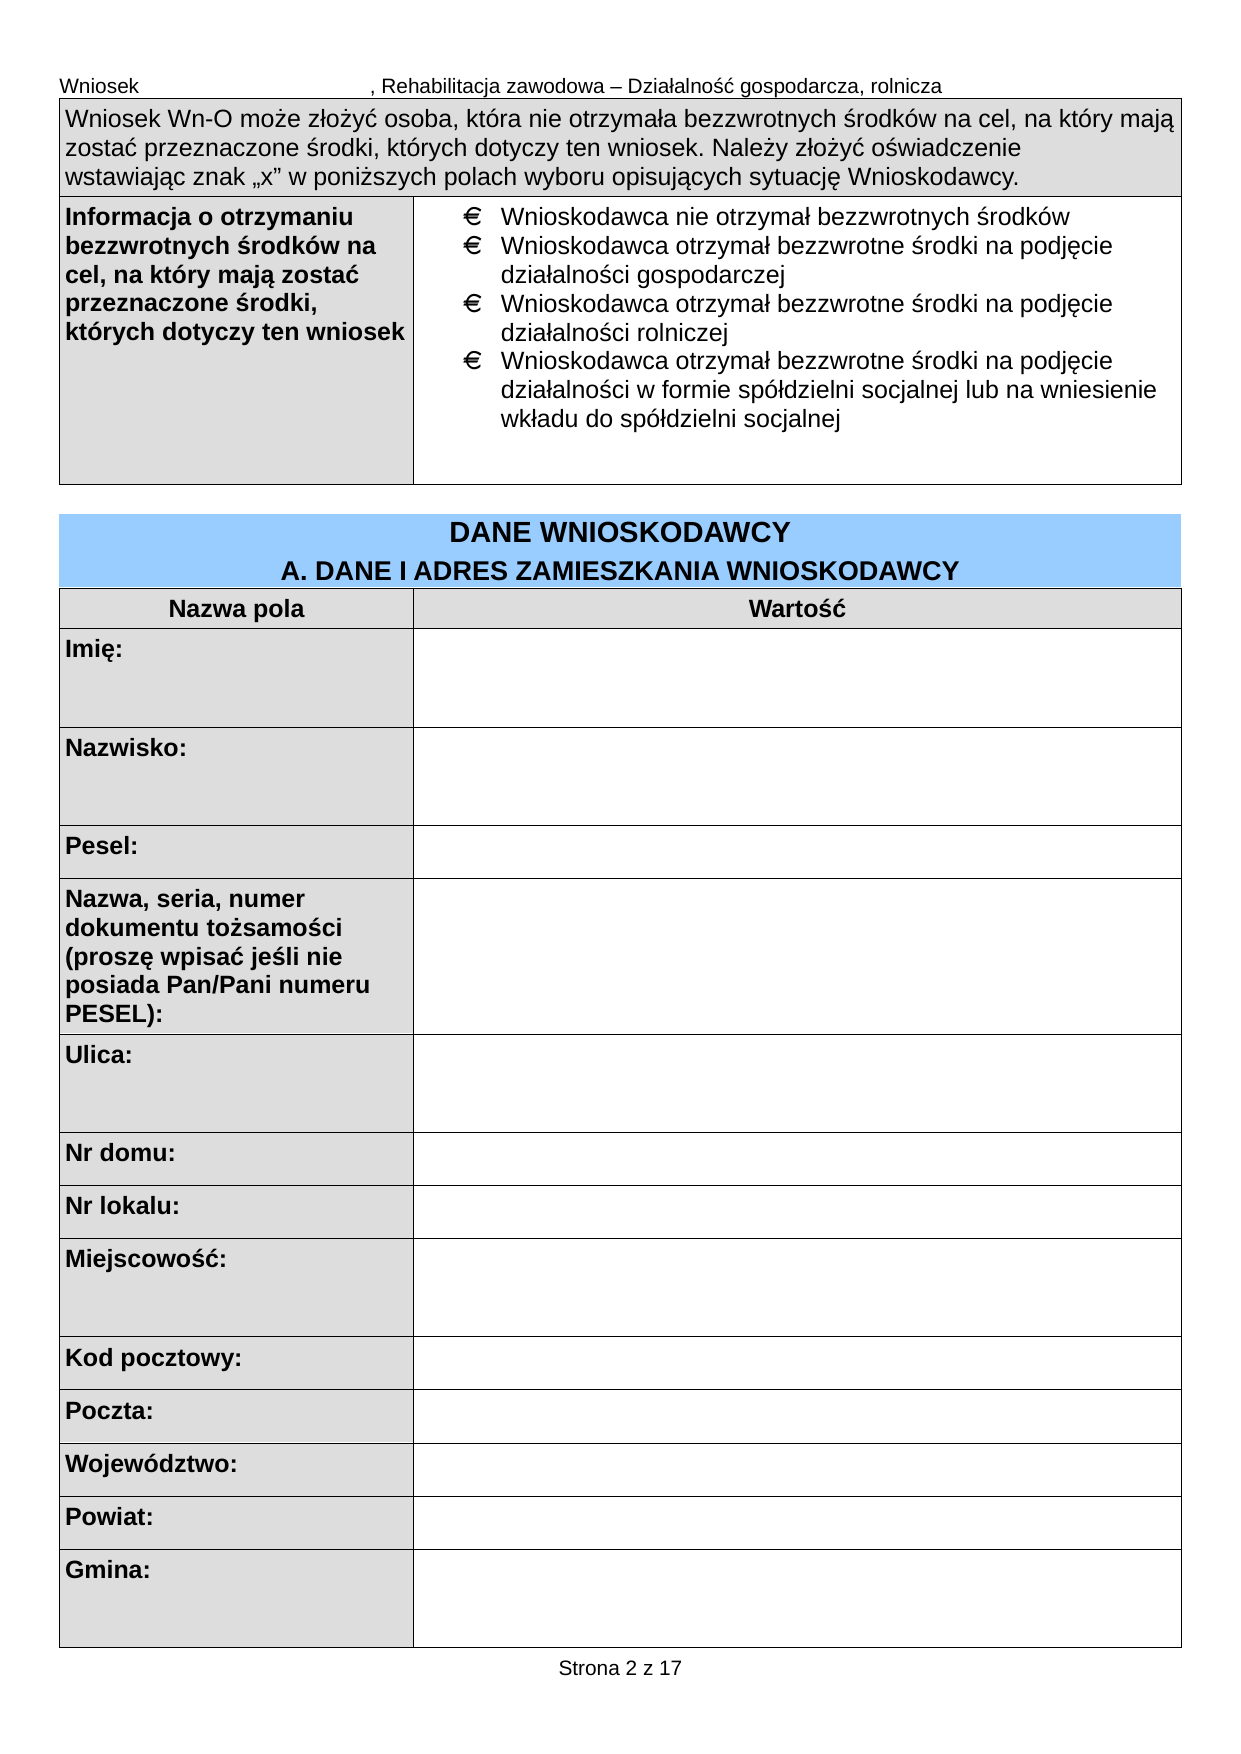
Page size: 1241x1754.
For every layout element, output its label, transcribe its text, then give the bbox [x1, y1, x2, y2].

table_cell [414, 1133, 1181, 1185]
table_cell Gmina: [60, 1550, 413, 1647]
table_cell Województwo: [60, 1444, 413, 1496]
table_cell [414, 1444, 1181, 1496]
subtitle DANE WNIOSKODAWCY [59, 514, 1181, 549]
table_cell Wniosek Wn-O może złożyć osoba, która nie otrzymała bezzwrotnych środków na cel, na który mają zostać przeznaczone środki, których dotyczy ten wniosek. Należy złożyć oświadczenie wstawiając znak „x” w poniższych polach wyboru opisujących sytuację Wnioskodawcy. [60, 99, 1181, 196]
table_cell Nazwa, seria, numer dokumentu tożsamości (proszę wpisać jeśli nie posiada Pan/Pani numeru PESEL): [60, 879, 413, 1033]
table_cell Nazwisko: [60, 728, 413, 825]
table_cell Imię: [60, 629, 413, 726]
table_cell Miejscowość: [60, 1239, 413, 1336]
table_cell [414, 728, 1181, 825]
table_cell Pesel: [60, 826, 413, 878]
table_cell [414, 1035, 1181, 1132]
table_cell [414, 1497, 1181, 1549]
table_cell [414, 1550, 1181, 1647]
table_cell Poczta: [60, 1390, 413, 1442]
table_cell Ulica: [60, 1035, 413, 1132]
table_cell Wnioskodawca nie otrzymał bezzwrotnych środków Wnioskodawca otrzymał bezzwrotne środki na podjęcie działalności gospodarczej Wnioskodawca otrzymał bezzwrotne środki na podjęcie działalności rolniczej Wnioskodawca otrzymał bezzwrotne środki na podjęcie działalności w formie spółdzielni socjalnej lub na wniesienie wkładu do spółdzielni socjalnej [414, 197, 1181, 484]
table_header Nazwa pola [60, 589, 413, 628]
table_cell Powiat: [60, 1497, 413, 1549]
table_cell [414, 879, 1181, 1033]
table_cell [414, 629, 1181, 726]
table_cell [414, 826, 1181, 878]
table_cell [414, 1337, 1181, 1389]
table_header Wartość [414, 589, 1181, 628]
table_cell Kod pocztowy: [60, 1337, 413, 1389]
table_cell Informacja o otrzymaniu bezzwrotnych środków na cel, na który mają zostać przeznaczone środki, których dotyczy ten wniosek [60, 197, 413, 484]
table_cell Nr lokalu: [60, 1186, 413, 1238]
table_cell [414, 1239, 1181, 1336]
table_cell [414, 1186, 1181, 1238]
subtitle A. DANE I ADRES ZAMIESZKANIA WNIOSKODAWCY [59, 552, 1181, 587]
table_cell [414, 1390, 1181, 1442]
table_cell Nr domu: [60, 1133, 413, 1185]
